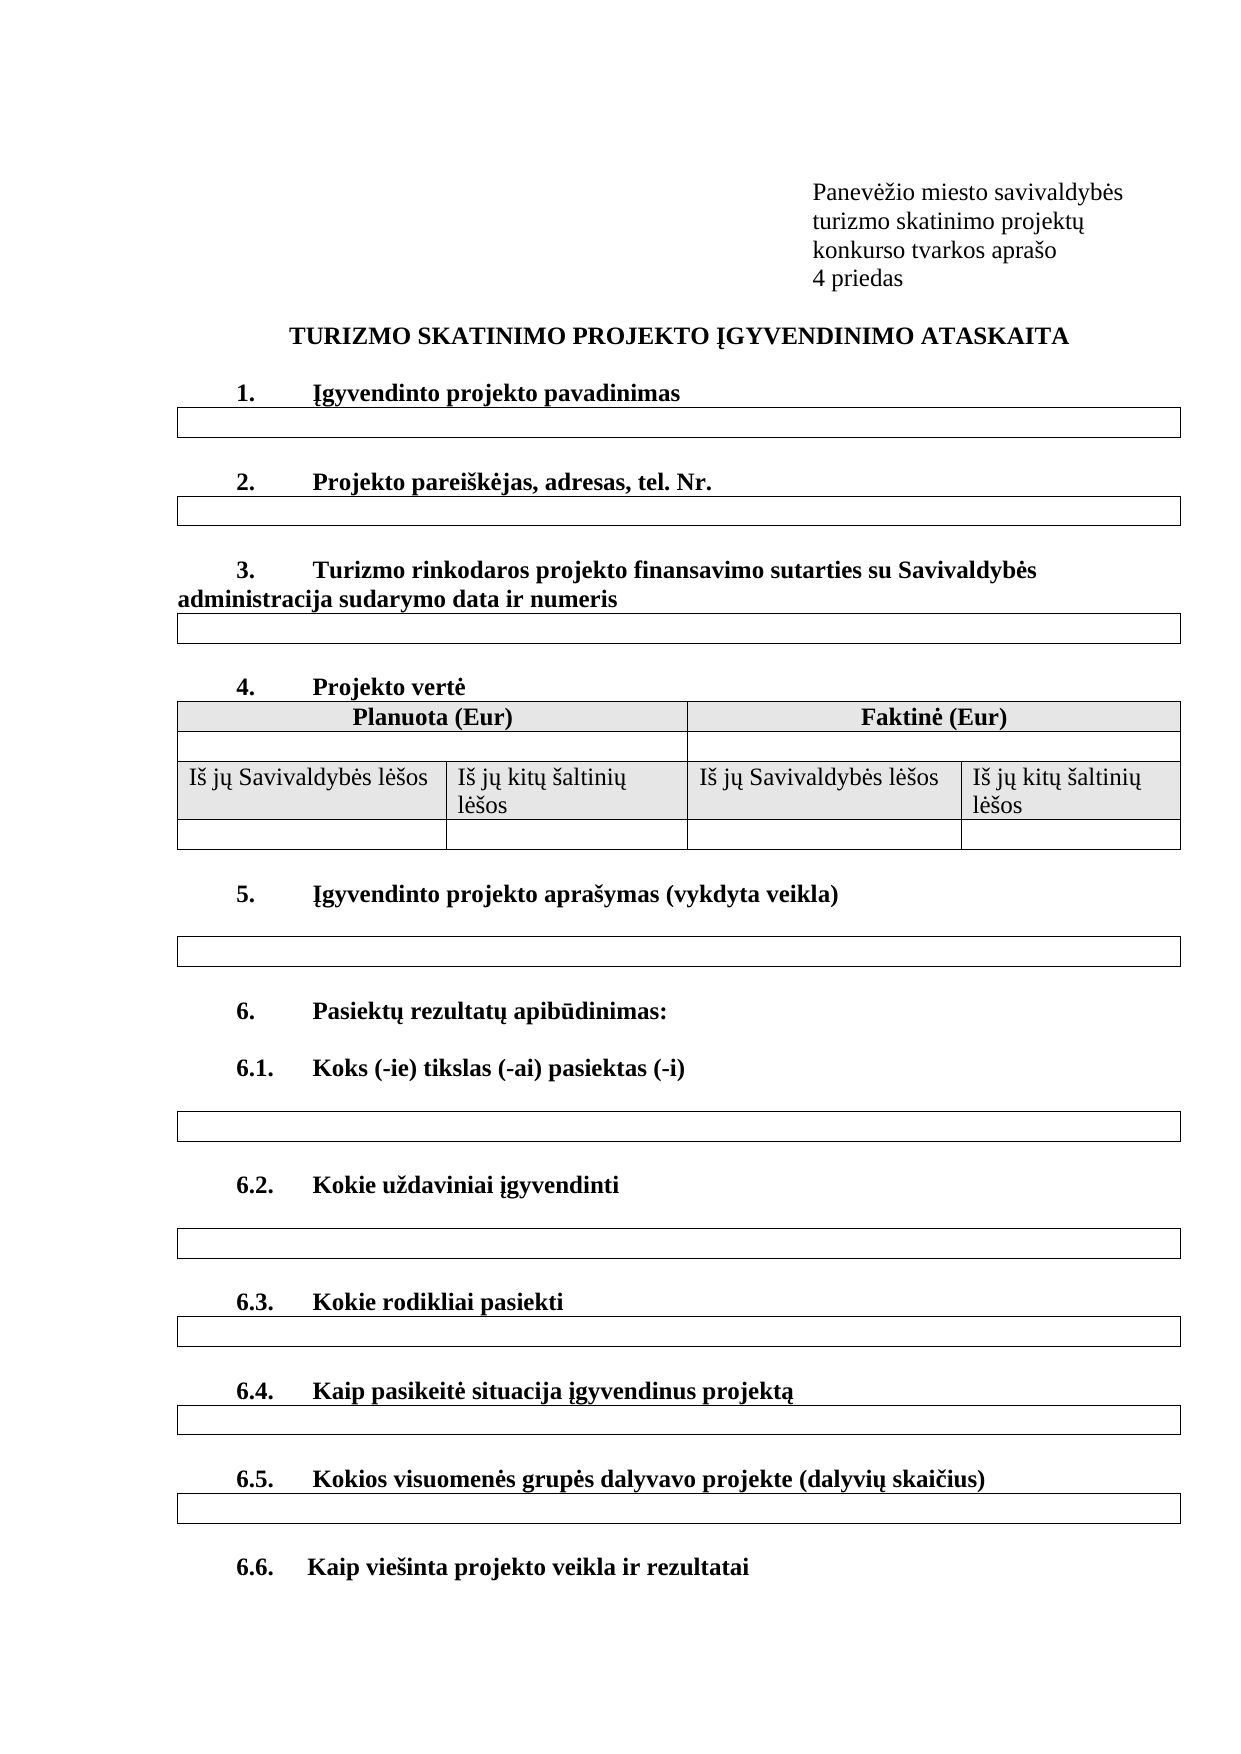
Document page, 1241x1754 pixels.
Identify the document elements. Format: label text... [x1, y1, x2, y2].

text 2. Projekto pareiškėjas, adresas, tel. Nr. [177, 467, 1181, 496]
table_cell [962, 820, 1180, 849]
table_header [178, 614, 1180, 642]
text 6.2. Kokie uždaviniai įgyvendinti [177, 1170, 1181, 1199]
text 6.5. Kokios visuomenės grupės dalyvavo projekte (dalyvių skaičius) [177, 1464, 1181, 1493]
table_cell Iš jų kitų šaltinių lėšos [962, 762, 1180, 819]
table_cell [447, 820, 687, 849]
table_header Planuota (Eur) [178, 702, 687, 731]
table_cell [688, 820, 961, 849]
table_header [178, 937, 1180, 966]
table_cell Iš jų Savivaldybės lėšos [688, 762, 961, 819]
table_header [178, 1229, 1180, 1258]
text 5. Įgyvendinto projekto aprašymas (vykdyta veikla) [177, 879, 1181, 907]
text turizmo skatinimo projektų [812, 206, 1181, 235]
table_cell [178, 732, 687, 761]
table_header [178, 497, 1180, 525]
text 4 priedas [812, 263, 1181, 292]
table_cell [688, 732, 1180, 761]
text 6. Pasiektų rezultatų apibūdinimas: [177, 996, 1181, 1024]
table_cell Iš jų kitų šaltinių lėšos [447, 762, 687, 819]
text 6.4. Kaip pasikeitė situacija įgyvendinus projektą [177, 1376, 1181, 1404]
table_header [178, 1494, 1180, 1523]
text konkurso tvarkos aprašo [812, 235, 1181, 263]
table_header Faktinė (Eur) [688, 702, 1180, 731]
table_cell Iš jų Savivaldybės lėšos [178, 762, 446, 819]
text 6.1. Koks (-ie) tikslas (-ai) pasiektas (-i) [177, 1053, 1181, 1082]
text 6.3. Kokie rodikliai pasiekti [177, 1287, 1181, 1316]
text 1. Įgyvendinto projekto pavadinimas [177, 378, 1181, 407]
text Panevėžio miesto savivaldybės [812, 177, 1181, 206]
text 6.6. Kaip viešinta projekto veikla ir rezultatai [177, 1552, 1181, 1581]
table_header [178, 408, 1180, 437]
table_header [178, 1317, 1180, 1346]
text 4. Projekto vertė [177, 672, 1181, 701]
text 3. Turizmo rinkodaros projekto finansavimo sutarties su Savivaldybės administracija sudarymo data ir numeris [177, 555, 1181, 613]
table_header [178, 1406, 1180, 1434]
text TURIZMO SKATINIMO PROJEKTO ĮGYVENDINIMO ATASKAITA [177, 321, 1181, 350]
table_cell [178, 820, 446, 849]
table_header [178, 1112, 1180, 1141]
